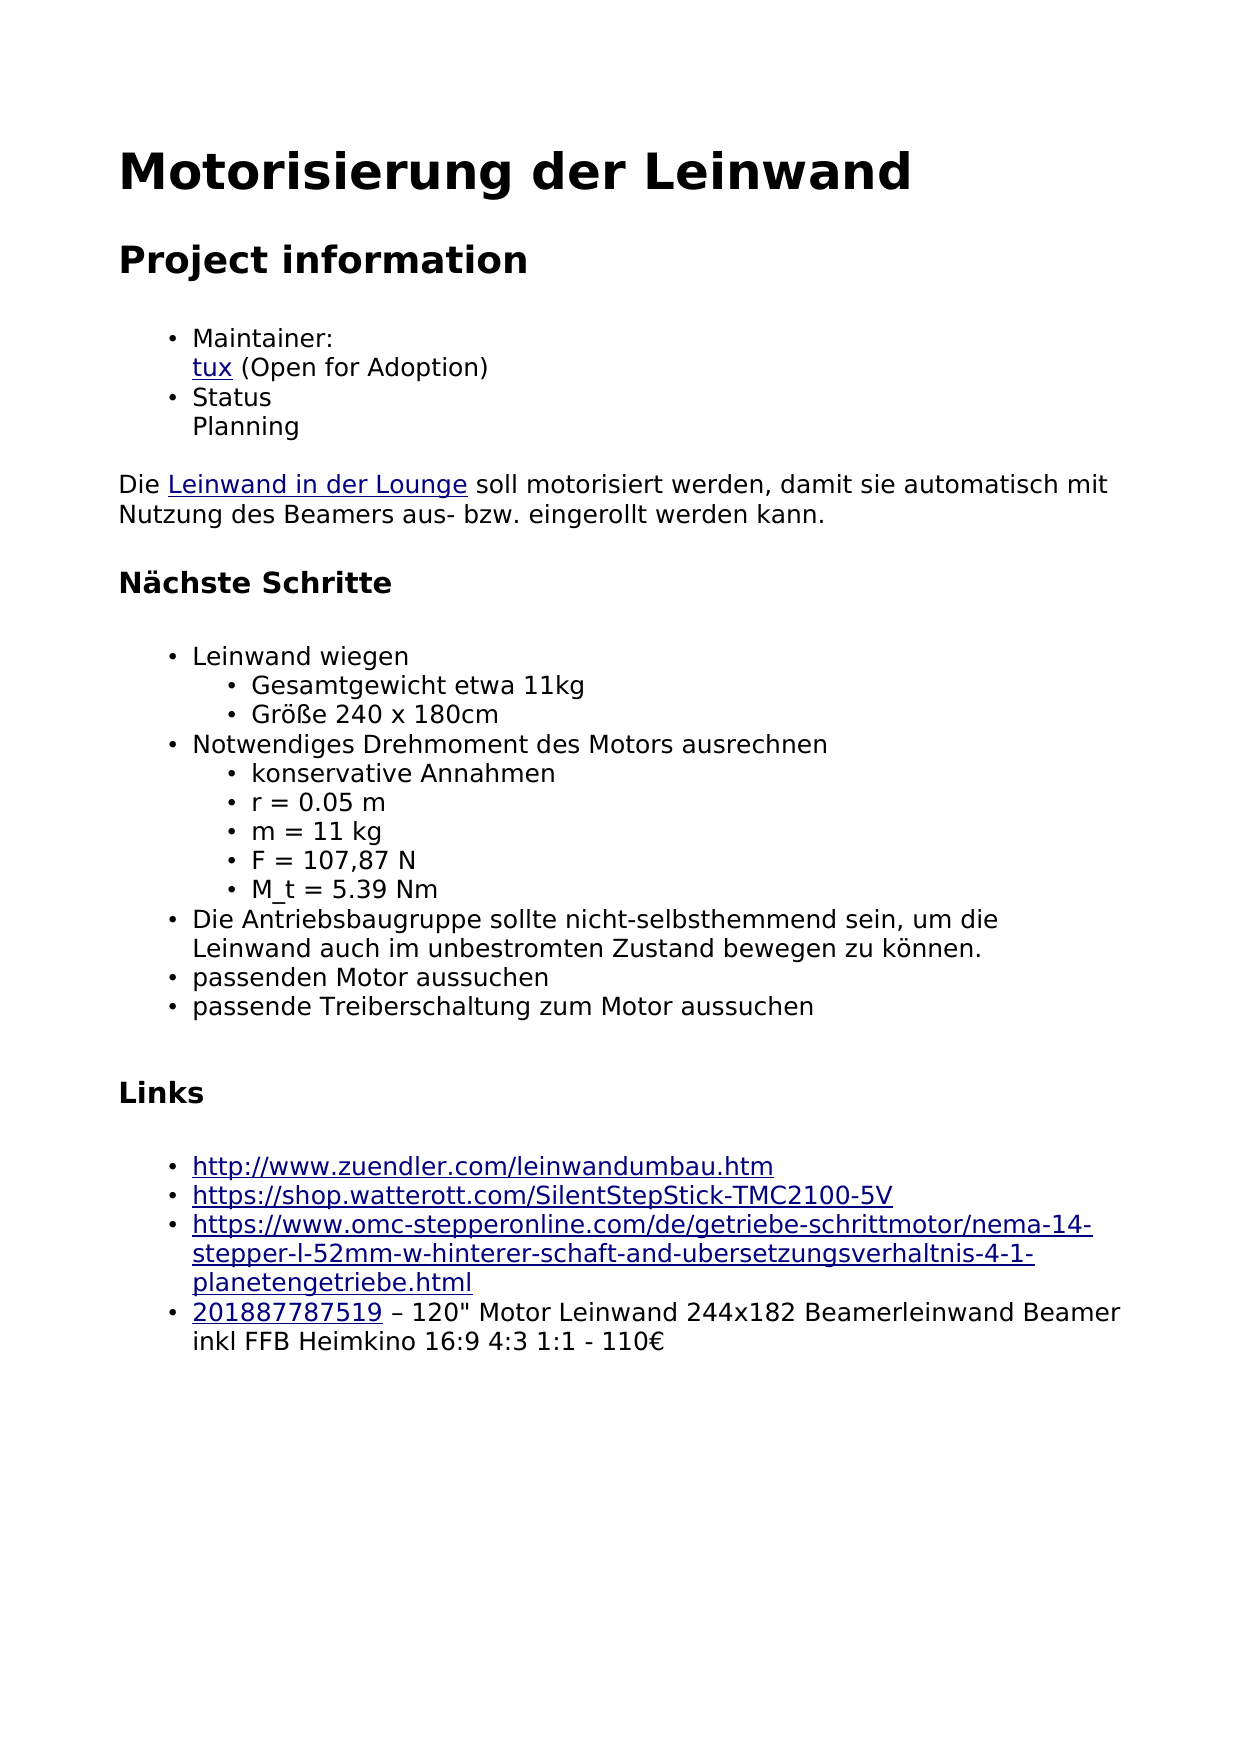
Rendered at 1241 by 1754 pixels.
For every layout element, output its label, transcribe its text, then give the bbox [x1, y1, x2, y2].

list M_t = 5.39 Nm [236, 876, 1122, 905]
list 201887787519 – 120" Motor Leinwand 244x182 Beamerleinwand Beamer inkl FFB Heimkino 16:9 4:3 1:1 - 110€ [177, 1298, 1122, 1356]
subtitle Project information [118, 239, 1122, 282]
subtitle Motorisierung der Leinwand [118, 143, 1122, 201]
text Die Leinwand in der Lounge soll motorisiert werden, damit sie automatisch mit Nutzung des Beamers aus- bzw. eingerollt werden kann. [118, 471, 1122, 529]
list Größe 240 x 180cm [236, 701, 1122, 730]
list http://www.zuendler.com/leinwandumbau.htm [177, 1152, 1122, 1181]
list konservative Annahmen [236, 759, 1122, 788]
list https://www.omc-stepperonline.com/de/getriebe-schrittmotor/nema-14-stepper-l-52mm-w-hinterer-schaft-and-ubersetzungsverhaltnis-4-1-planetengetriebe.html [177, 1210, 1122, 1298]
list Planning [177, 412, 1122, 441]
subtitle Nächste Schritte [118, 566, 1122, 600]
subtitle Links [118, 1076, 1122, 1110]
list passenden Motor aussuchen [177, 963, 1122, 992]
list m = 11 kg [236, 817, 1122, 847]
list r = 0.05 m [236, 788, 1122, 817]
list tux (Open for Adoption) [177, 354, 1122, 383]
list https://shop.watterott.com/SilentStepStick-TMC2100-5V [177, 1181, 1122, 1210]
list Notwendiges Drehmoment des Motors ausrechnen [177, 730, 1122, 759]
list Die Antriebsbaugruppe sollte nicht-selbsthemmend sein, um die Leinwand auch im unbestromten Zustand bewegen zu können. [177, 905, 1122, 963]
list passende Treiberschaltung zum Motor aussuchen [177, 992, 1122, 1022]
list Status [177, 383, 1122, 412]
list Leinwand wiegen [177, 642, 1122, 672]
list F = 107,87 N [236, 847, 1122, 876]
list Gesamtgewicht etwa 11kg [236, 672, 1122, 701]
list Maintainer: [177, 324, 1122, 354]
